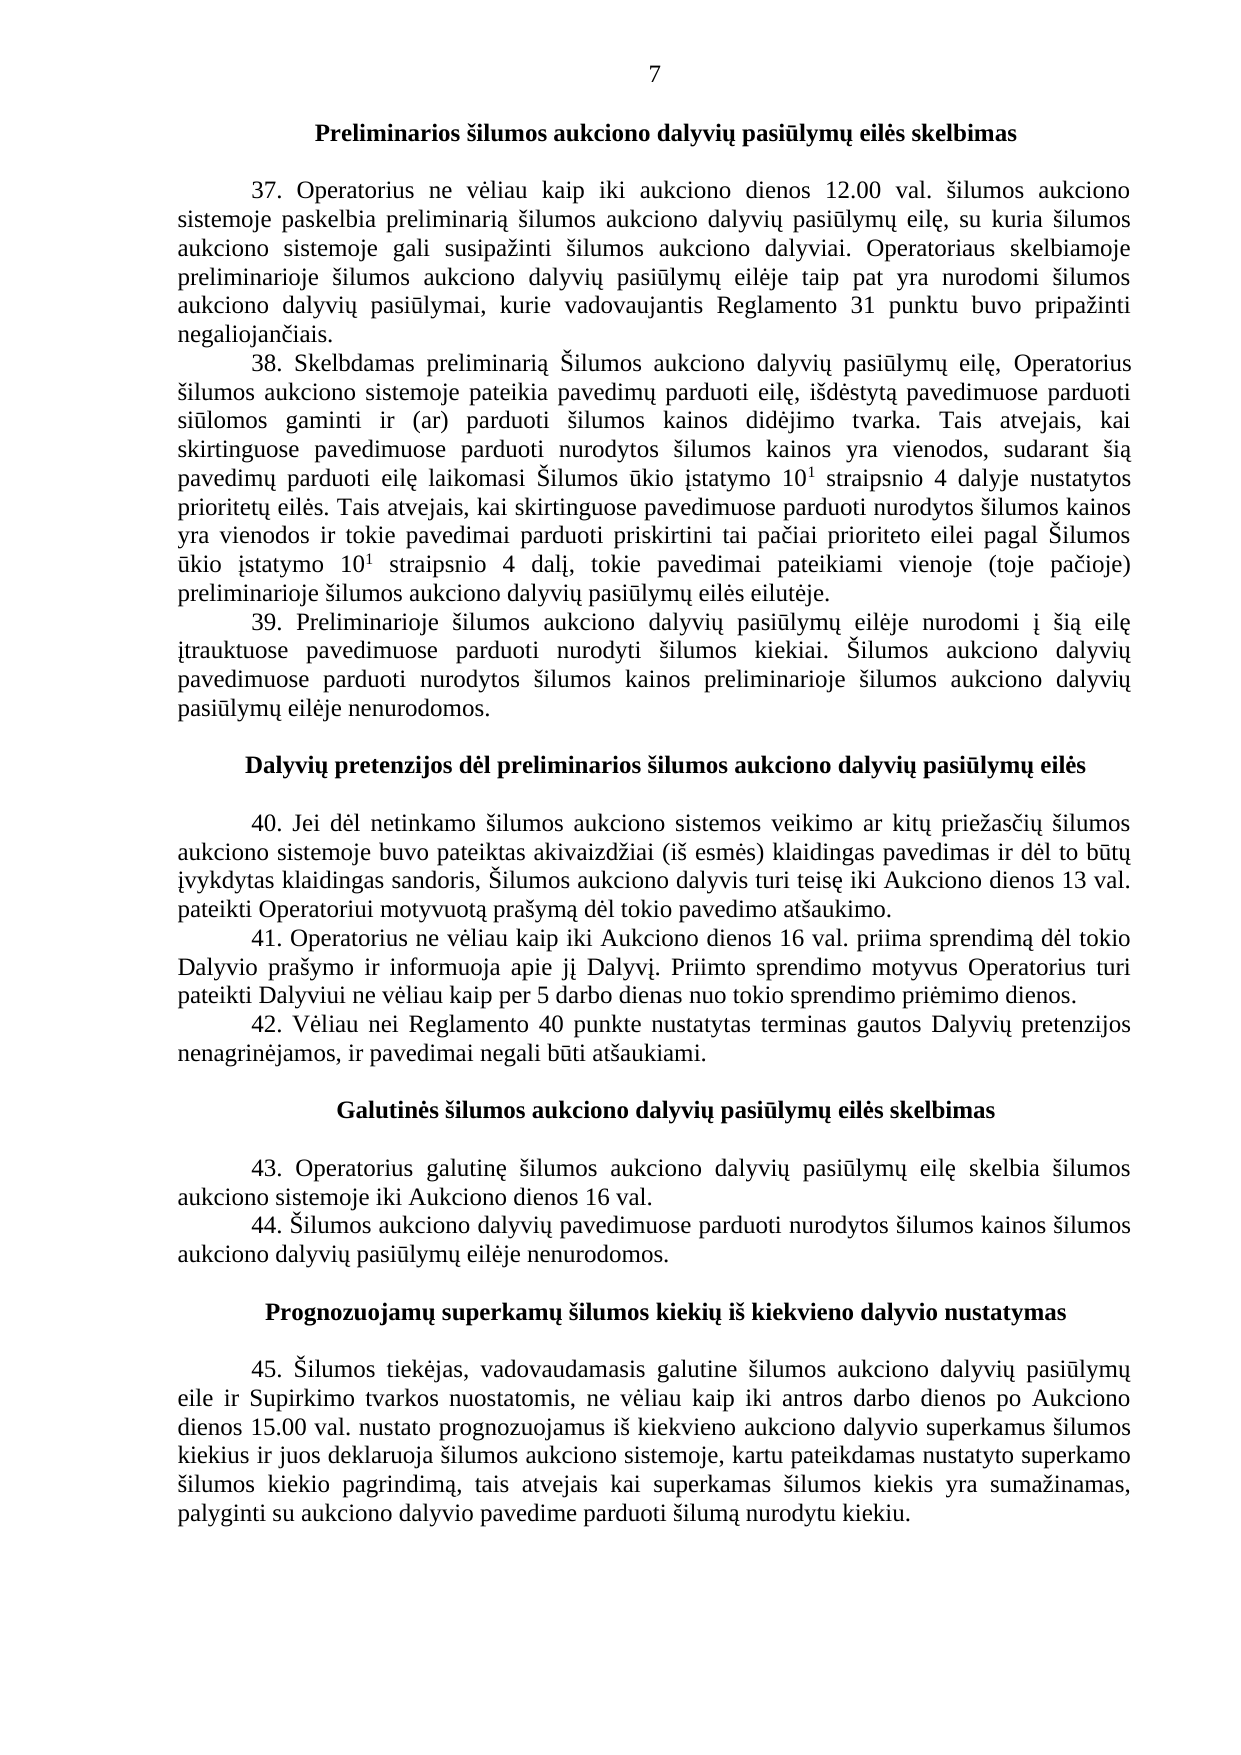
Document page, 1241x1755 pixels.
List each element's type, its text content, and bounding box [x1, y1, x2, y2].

text 38. Skelbdamas preliminarią Šilumos aukciono dalyvių pasiūlymų eilę, Operatorius šilumos aukciono sistemoje pateikia pavedimų parduoti eilę, išdėstytą pavedimuose parduoti siūlomos gaminti ir (ar) parduoti šilumos kainos didėjimo tvarka. Tais atvejais, kai skirtinguose pavedimuose parduoti nurodytos šilumos kainos yra vienodos, sudarant šią pavedimų parduoti eilę laikomasi Šilumos ūkio įstatymo 101 straipsnio 4 dalyje nustatytos prioritetų eilės. Tais atvejais, kai skirtinguose pavedimuose parduoti nurodytos šilumos kainos yra vienodos ir tokie pavedimai parduoti priskirtini tai pačiai prioriteto eilei pagal Šilumos ūkio įstatymo 101 straipsnio 4 dalį, tokie pavedimai pateikiami vienoje (toje pačioje) preliminarioje šilumos aukciono dalyvių pasiūlymų eilės eilutėje. [177, 348, 1132, 607]
text Galutinės šilumos aukciono dalyvių pasiūlymų eilės skelbimas [200, 1096, 1132, 1124]
text 37. Operatorius ne vėliau kaip iki aukciono dienos 12.00 val. šilumos aukciono sistemoje paskelbia preliminarią šilumos aukciono dalyvių pasiūlymų eilę, su kuria šilumos aukciono sistemoje gali susipažinti šilumos aukciono dalyviai. Operatoriaus skelbiamoje preliminarioje šilumos aukciono dalyvių pasiūlymų eilėje taip pat yra nurodomi šilumos aukciono dalyvių pasiūlymai, kurie vadovaujantis Reglamento 31 punktu buvo pripažinti negaliojančiais. [177, 176, 1132, 348]
text 39. Preliminarioje šilumos aukciono dalyvių pasiūlymų eilėje nurodomi į šią eilę įtrauktuose pavedimuose parduoti nurodyti šilumos kiekiai. Šilumos aukciono dalyvių pavedimuose parduoti nurodytos šilumos kainos preliminarioje šilumos aukciono dalyvių pasiūlymų eilėje nenurodomos. [177, 607, 1132, 722]
text 44. Šilumos aukciono dalyvių pavedimuose parduoti nurodytos šilumos kainos šilumos aukciono dalyvių pasiūlymų eilėje nenurodomos. [177, 1211, 1132, 1268]
text 41. Operatorius ne vėliau kaip iki Aukciono dienos 16 val. priima sprendimą dėl tokio Dalyvio prašymo ir informuoja apie jį Dalyvį. Priimto sprendimo motyvus Operatorius turi pateikti Dalyviui ne vėliau kaip per 5 darbo dienas nuo tokio sprendimo priėmimo dienos. [177, 923, 1132, 1009]
text 45. Šilumos tiekėjas, vadovaudamasis galutine šilumos aukciono dalyvių pasiūlymų eile ir Supirkimo tvarkos nuostatomis, ne vėliau kaip iki antros darbo dienos po Aukciono dienos 15.00 val. nustato prognozuojamus iš kiekvieno aukciono dalyvio superkamus šilumos kiekius ir juos deklaruoja šilumos aukciono sistemoje, kartu pateikdamas nustatyto superkamo šilumos kiekio pagrindimą, tais atvejais kai superkamas šilumos kiekis yra sumažinamas, palyginti su aukciono dalyvio pavedime parduoti šilumą nurodytu kiekiu. [177, 1354, 1132, 1527]
text Dalyvių pretenzijos dėl preliminarios šilumos aukciono dalyvių pasiūlymų eilės [200, 751, 1132, 779]
text 40. Jei dėl netinkamo šilumos aukciono sistemos veikimo ar kitų priežasčių šilumos aukciono sistemoje buvo pateiktas akivaizdžiai (iš esmės) klaidingas pavedimas ir dėl to būtų įvykdytas klaidingas sandoris, Šilumos aukciono dalyvis turi teisę iki Aukciono dienos 13 val. pateikti Operatoriui motyvuotą prašymą dėl tokio pavedimo atšaukimo. [177, 808, 1132, 923]
text 42. Vėliau nei Reglamento 40 punkte nustatytas terminas gautos Dalyvių pretenzijos nenagrinėjamos, ir pavedimai negali būti atšaukiami. [177, 1009, 1132, 1067]
text 43. Operatorius galutinę šilumos aukciono dalyvių pasiūlymų eilę skelbia šilumos aukciono sistemoje iki Aukciono dienos 16 val. [177, 1153, 1132, 1211]
text Prognozuojamų superkamų šilumos kiekių iš kiekvieno dalyvio nustatymas [200, 1297, 1132, 1326]
text Preliminarios šilumos aukciono dalyvių pasiūlymų eilės skelbimas [200, 118, 1132, 147]
